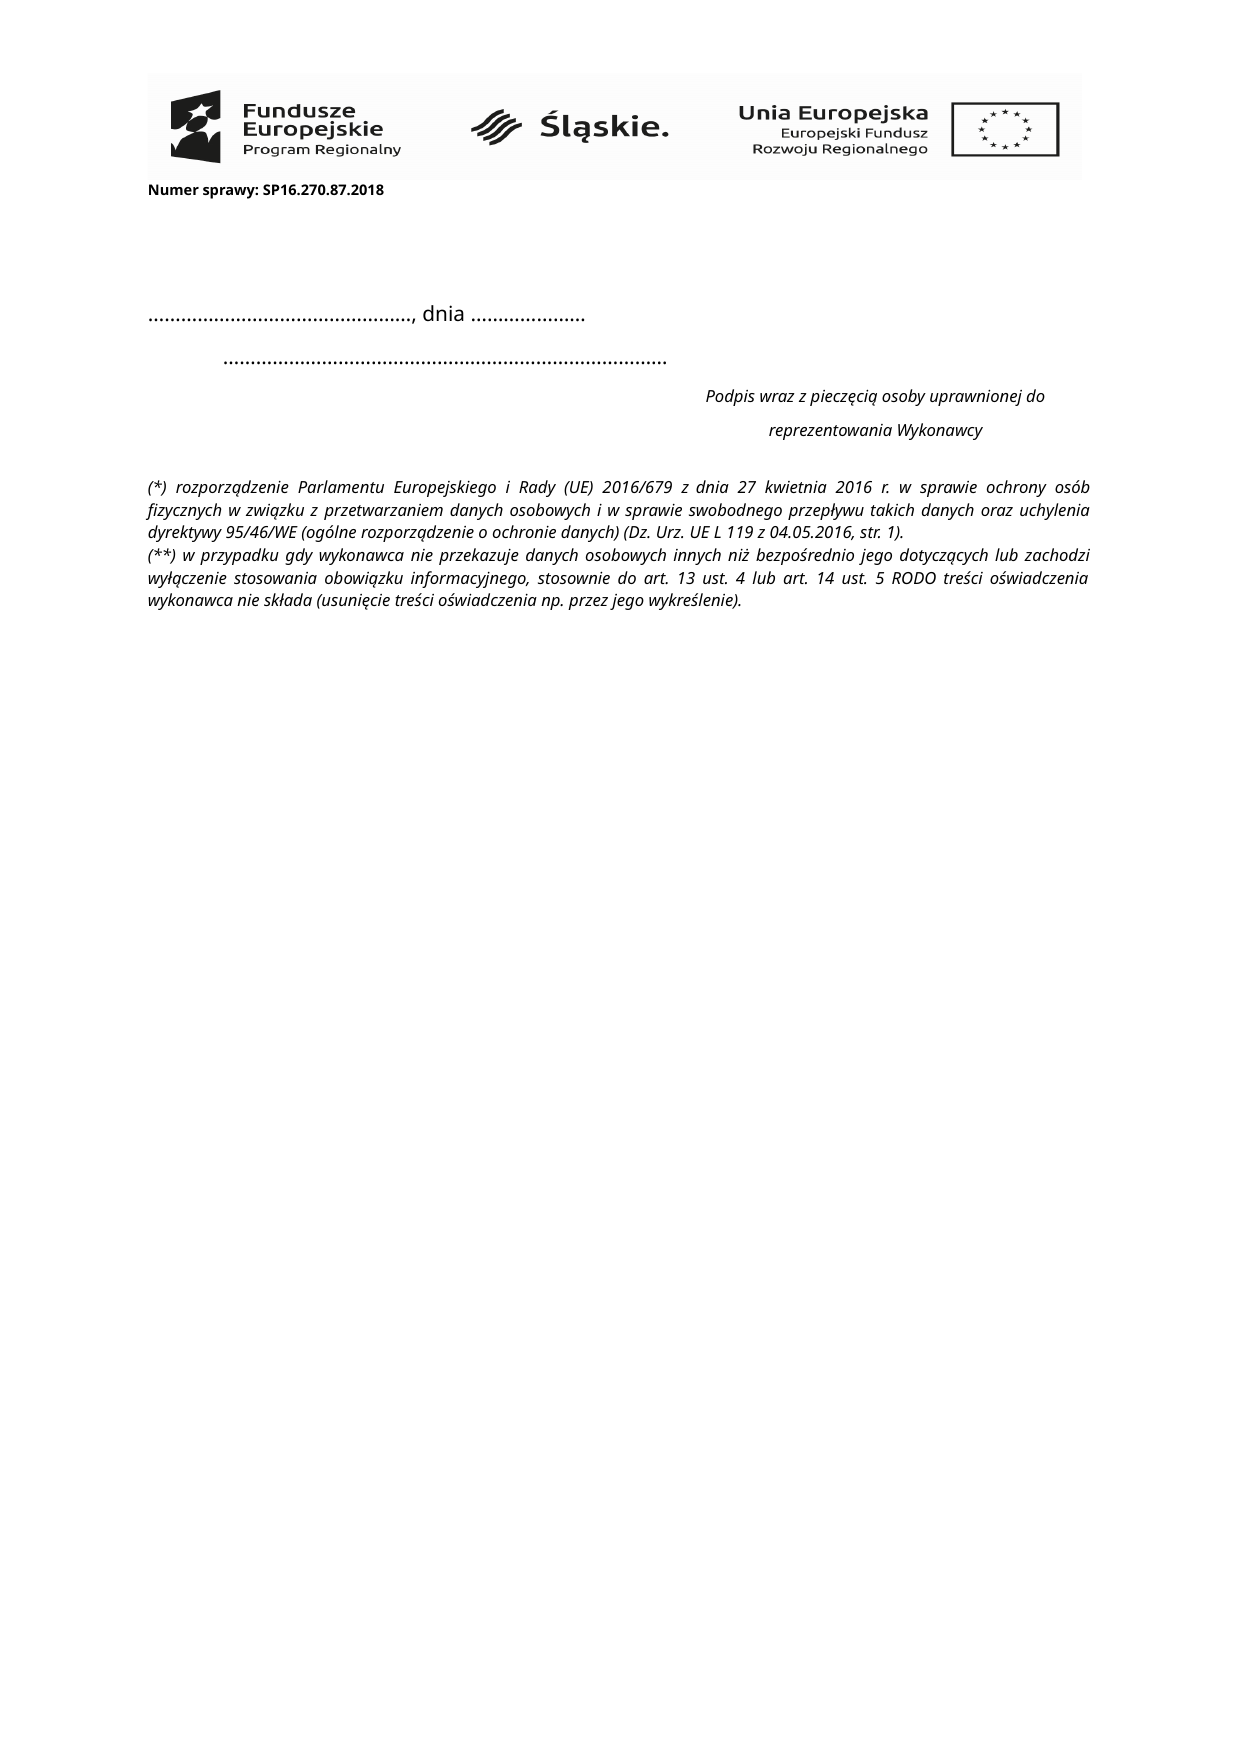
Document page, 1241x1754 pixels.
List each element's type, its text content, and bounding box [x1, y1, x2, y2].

text …………………………………………, dnia ………………… ……………………………………………………………………… [148, 299, 1092, 370]
text Podpis wraz z pieczęcią osoby uprawnionej do reprezentowania Wykonawcy [660, 384, 1092, 441]
text (*) rozporządzenie Parlamentu Europejskiego i Rady (UE) 2016/679 z dnia 27 kwietnia 2016 r. w sprawie ochrony osób fizycznych w związku z przetwarzaniem danych osobowych i w sprawie swobodnego przepływu takich danych oraz uchylenia dyrektywy 95/46/WE (ogólne rozporządzenie o ochronie danych) (Dz. Urz. UE L 119 z 04.05.2016, str. 1). [148, 475, 1092, 543]
text (**) w przypadku gdy wykonawca nie przekazuje danych osobowych innych niż bezpośrednio jego dotyczących lub zachodzi wyłączenie stosowania obowiązku informacyjnego, stosownie do art. 13 ust. 4 lub art. 14 ust. 5 RODO treści oświadczenia wykonawca nie składa (usunięcie treści oświadczenia np. przez jego wykreślenie). [148, 543, 1092, 612]
